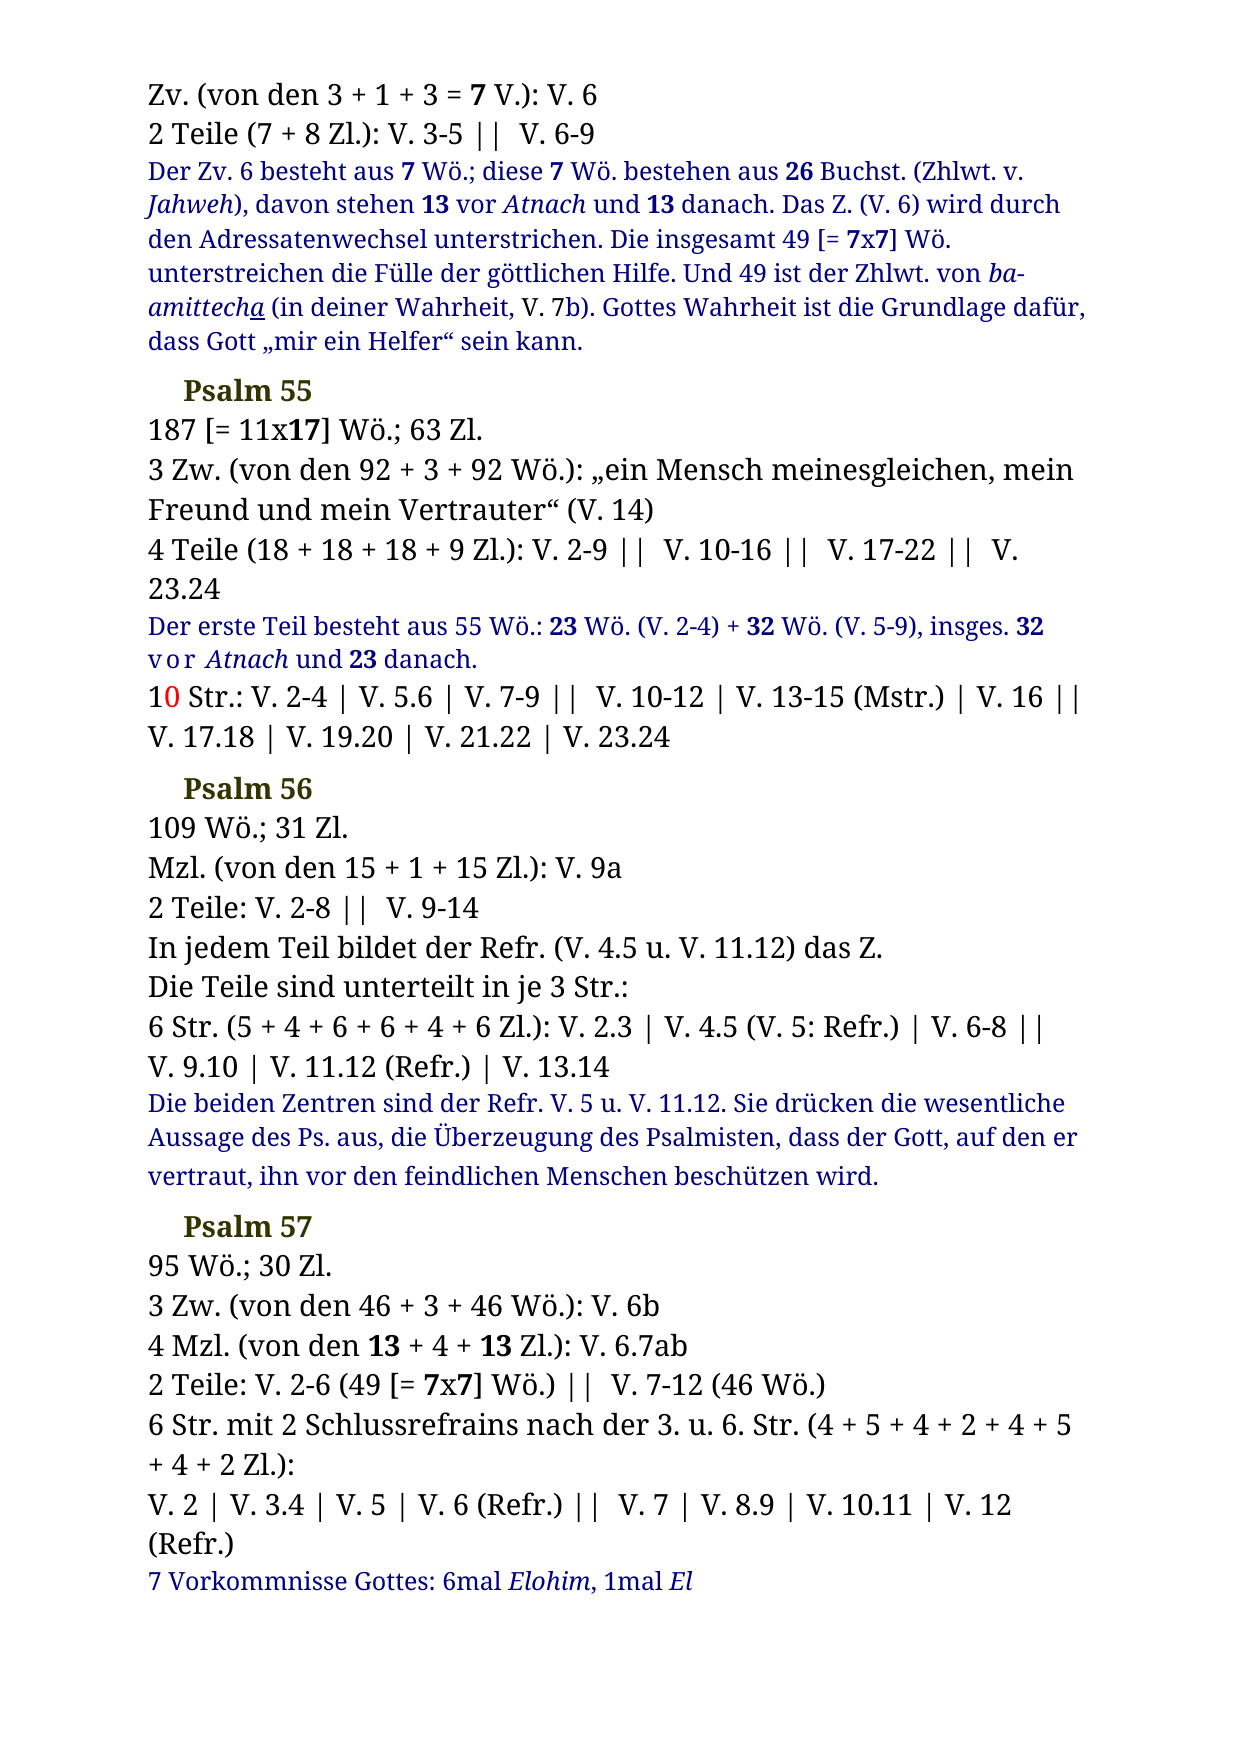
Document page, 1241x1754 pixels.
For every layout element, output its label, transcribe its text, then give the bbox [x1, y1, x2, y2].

subtitle Psalm 56 [183, 768, 1093, 808]
text In jedem Teil bildet der Refr. (V. 4.5 u. V. 11.12) das Z. [148, 927, 1093, 967]
text Der Zv. 6 besteht aus 7 Wö.; diese 7 Wö. bestehen aus 26 Buchst. (Zhlwt. v. Jahweh), davon stehen 13 vor Atnach und 13 danach. Das Z. (V. 6) wird durch den Adressatenwechsel unterstrichen. Die insgesamt 49 [= 7x7] Wö. unterstreichen die Fülle der göttlichen Hilfe. Und 49 ist der Zhlwt. von ba-amittecha (in deiner Wahrheit, V. 7b). Gottes Wahrheit ist die Grundlage dafür, dass Gott „mir ein Helfer“ sein kann. [148, 153, 1093, 357]
text Die beiden Zentren sind der Refr. V. 5 u. V. 11.12. Sie drücken die wesentliche Aussage des Ps. aus, die Überzeugung des Psalmisten, dass der Gott, auf den er vertraut, ihn vor den feindlichen Menschen beschützen wird. [148, 1086, 1093, 1193]
text 7 Vorkommnisse Gottes: 6mal Elohim, 1mal El [148, 1563, 1093, 1597]
text 6 Str. mit 2 Schlussrefrains nach der 3. u. 6. Str. (4 + 5 + 4 + 2 + 4 + 5 + 4 + 2 Zl.): [148, 1404, 1093, 1484]
text Die Teile sind unterteilt in je 3 Str.: [148, 967, 1093, 1006]
text 6 Str. (5 + 4 + 6 + 6 + 4 + 6 Zl.): V. 2.3 | V. 4.5 (V. 5: Refr.) | V. 6-8 || [148, 1006, 1093, 1046]
subtitle Psalm 55 [183, 370, 1093, 410]
text 2 Teile: V. 2-6 (49 [= 7x7] Wö.) || V. 7-12 (46 Wö.) [148, 1365, 1093, 1404]
text 95 Wö.; 30 Zl. [148, 1246, 1093, 1285]
text Mzl. (von den 15 + 1 + 15 Zl.): V. 9a [148, 847, 1093, 887]
text V. 9.10 | V. 11.12 (Refr.) | V. 13.14 [148, 1046, 1093, 1086]
subtitle Psalm 57 [183, 1206, 1093, 1246]
text 10 Str.: V. 2-4 | V. 5.6 | V. 7-9 || V. 10-12 | V. 13-15 (Mstr.) | V. 16 || V. 17.18 | V. 19.20 | V. 21.22 | V. 23.24 [148, 676, 1093, 756]
text V. 2 | V. 3.4 | V. 5 | V. 6 (Refr.) || V. 7 | V. 8.9 | V. 10.11 | V. 12 (Refr.) [148, 1484, 1093, 1563]
text 187 [= 11x17] Wö.; 63 Zl. [148, 410, 1093, 449]
text Zv. (von den 3 + 1 + 3 = 7 V.): V. 6 [148, 74, 1093, 113]
text 4 Mzl. (von den 13 + 4 + 13 Zl.): V. 6.7ab [148, 1325, 1093, 1365]
text 4 Teile (18 + 18 + 18 + 9 Zl.): V. 2-9 || V. 10-16 || V. 17-22 || V. 23.24 [148, 529, 1093, 608]
text 2 Teile: V. 2-8 || V. 9-14 [148, 887, 1093, 927]
text Der erste Teil besteht aus 55 Wö.: 23 Wö. (V. 2-4) + 32 Wö. (V. 5-9), insges. 32 vor Atnach und 23 danach. [148, 608, 1093, 676]
text 109 Wö.; 31 Zl. [148, 808, 1093, 847]
text 3 Zw. (von den 46 + 3 + 46 Wö.): V. 6b [148, 1285, 1093, 1325]
text 2 Teile (7 + 8 Zl.): V. 3-5 || V. 6-9 [148, 113, 1093, 153]
text 3 Zw. (von den 92 + 3 + 92 Wö.): „ein Mensch meinesgleichen, mein Freund und mein Vertrauter“ (V. 14) [148, 449, 1093, 529]
